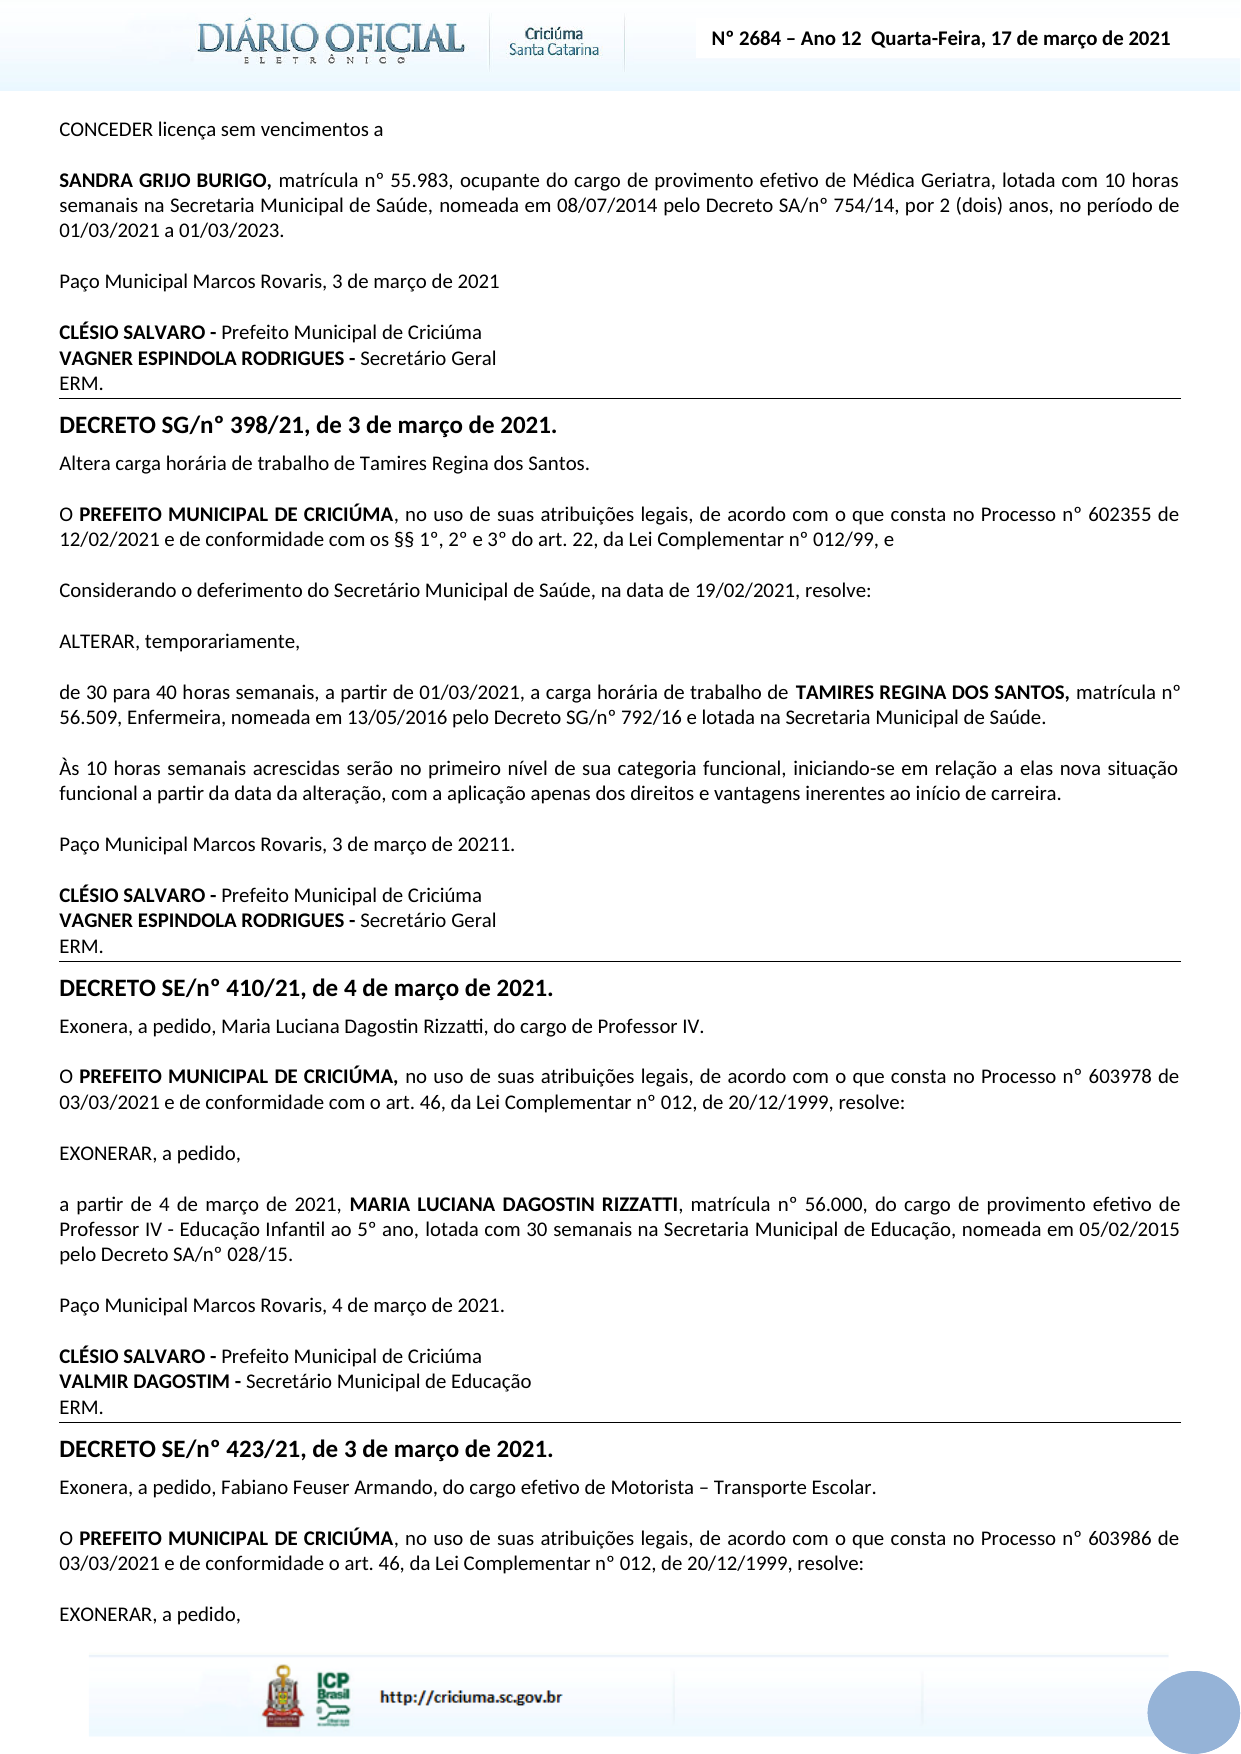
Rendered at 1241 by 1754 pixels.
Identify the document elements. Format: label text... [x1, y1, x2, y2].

text Altera carga horária de trabalho de Tamires Regina dos Santos. [59, 450, 1181, 476]
text ERM. [59, 933, 1181, 961]
text O PREFEITO MUNICIPAL DE CRICIÚMA, no uso de suas atribuições legais, de acordo com o que consta no Processo nº 603978 de 03/03/2021 e de conformidade com o art. 46, da Lei Complementar nº 012, de 20/12/1999, resolve: [59, 1064, 1181, 1114]
text DECRETO SE/nº 423/21, de 3 de março de 2021. [59, 1433, 1181, 1464]
text DECRETO SG/nº 398/21, de 3 de março de 2021. [59, 409, 1181, 440]
text SANDRA GRIJO BURIGO, matrícula nº 55.983, ocupante do cargo de provimento efetivo de Médica Geriatra, lotada com 10 horas semanais na Secretaria Municipal de Saúde, nomeada em 08/07/2014 pelo Decreto SA/nº 754/14, por 2 (dois) anos, no período de 01/03/2021 a 01/03/2023. [59, 167, 1181, 243]
text CONCEDER licença sem vencimentos a [59, 116, 1181, 141]
text Às 10 horas semanais acrescidas serão no primeiro nível de sua categoria funcional, iniciando-se em relação a elas nova situação funcional a partir da data da alteração, com a aplicação apenas dos direitos e vantagens inerentes ao início de carreira. [59, 755, 1181, 806]
text Paço Municipal Marcos Rovaris, 3 de março de 20211. [59, 831, 1181, 857]
text ERM. [59, 1394, 1181, 1422]
text DECRETO SE/nº 410/21, de 4 de março de 2021. [59, 972, 1181, 1002]
text CLÉSIO SALVARO - Prefeito Municipal de Criciúma [59, 319, 1181, 345]
text a partir de 4 de março de 2021, MARIA LUCIANA DAGOSTIN RIZZATTI, matrícula nº 56.000, do cargo de provimento efetivo de Professor IV - Educação Infantil ao 5º ano, lotada com 30 semanais na Secretaria Municipal de Educação, nomeada em 05/02/2015 pelo Decreto SA/nº 028/15. [59, 1191, 1181, 1267]
text Paço Municipal Marcos Rovaris, 3 de março de 2021 [59, 268, 1181, 294]
text Exonera, a pedido, Maria Luciana Dagostin Rizzatti, do cargo de Professor IV. [59, 1013, 1181, 1038]
text Considerando o deferimento do Secretário Municipal de Saúde, na data de 19/02/2021, resolve: [59, 577, 1181, 603]
text VAGNER ESPINDOLA RODRIGUES - Secretário Geral [59, 345, 1181, 370]
text Exonera, a pedido, Fabiano Feuser Armando, do cargo efetivo de Motorista – Transporte Escolar. [59, 1474, 1181, 1499]
text CLÉSIO SALVARO - Prefeito Municipal de Criciúma [59, 882, 1181, 908]
text CLÉSIO SALVARO - Prefeito Municipal de Criciúma [59, 1343, 1181, 1369]
text O PREFEITO MUNICIPAL DE CRICIÚMA, no uso de suas atribuições legais, de acordo com o que consta no Processo nº 602355 de 12/02/2021 e de conformidade com os §§ 1º, 2º e 3º do art. 22, da Lei Complementar nº 012/99, e [59, 501, 1181, 552]
text EXONERAR, a pedido, [59, 1140, 1181, 1165]
text EXONERAR, a pedido, [59, 1601, 1181, 1627]
text VALMIR DAGOSTIM - Secretário Municipal de Educação [59, 1369, 1181, 1394]
text VAGNER ESPINDOLA RODRIGUES - Secretário Geral [59, 908, 1181, 933]
text ERM. [59, 370, 1181, 398]
text O PREFEITO MUNICIPAL DE CRICIÚMA, no uso de suas atribuições legais, de acordo com o que consta no Processo nº 603986 de 03/03/2021 e de conformidade o art. 46, da Lei Complementar nº 012, de 20/12/1999, resolve: [59, 1525, 1181, 1576]
text ALTERAR, temporariamente, [59, 628, 1181, 653]
text de 30 para 40 horas semanais, a partir de 01/03/2021, a carga horária de trabalho de TAMIRES REGINA DOS SANTOS, matrícula nº 56.509, Enfermeira, nomeada em 13/05/2016 pelo Decreto SG/nº 792/16 e lotada na Secretaria Municipal de Saúde. [59, 679, 1181, 730]
text Paço Municipal Marcos Rovaris, 4 de março de 2021. [59, 1292, 1181, 1318]
